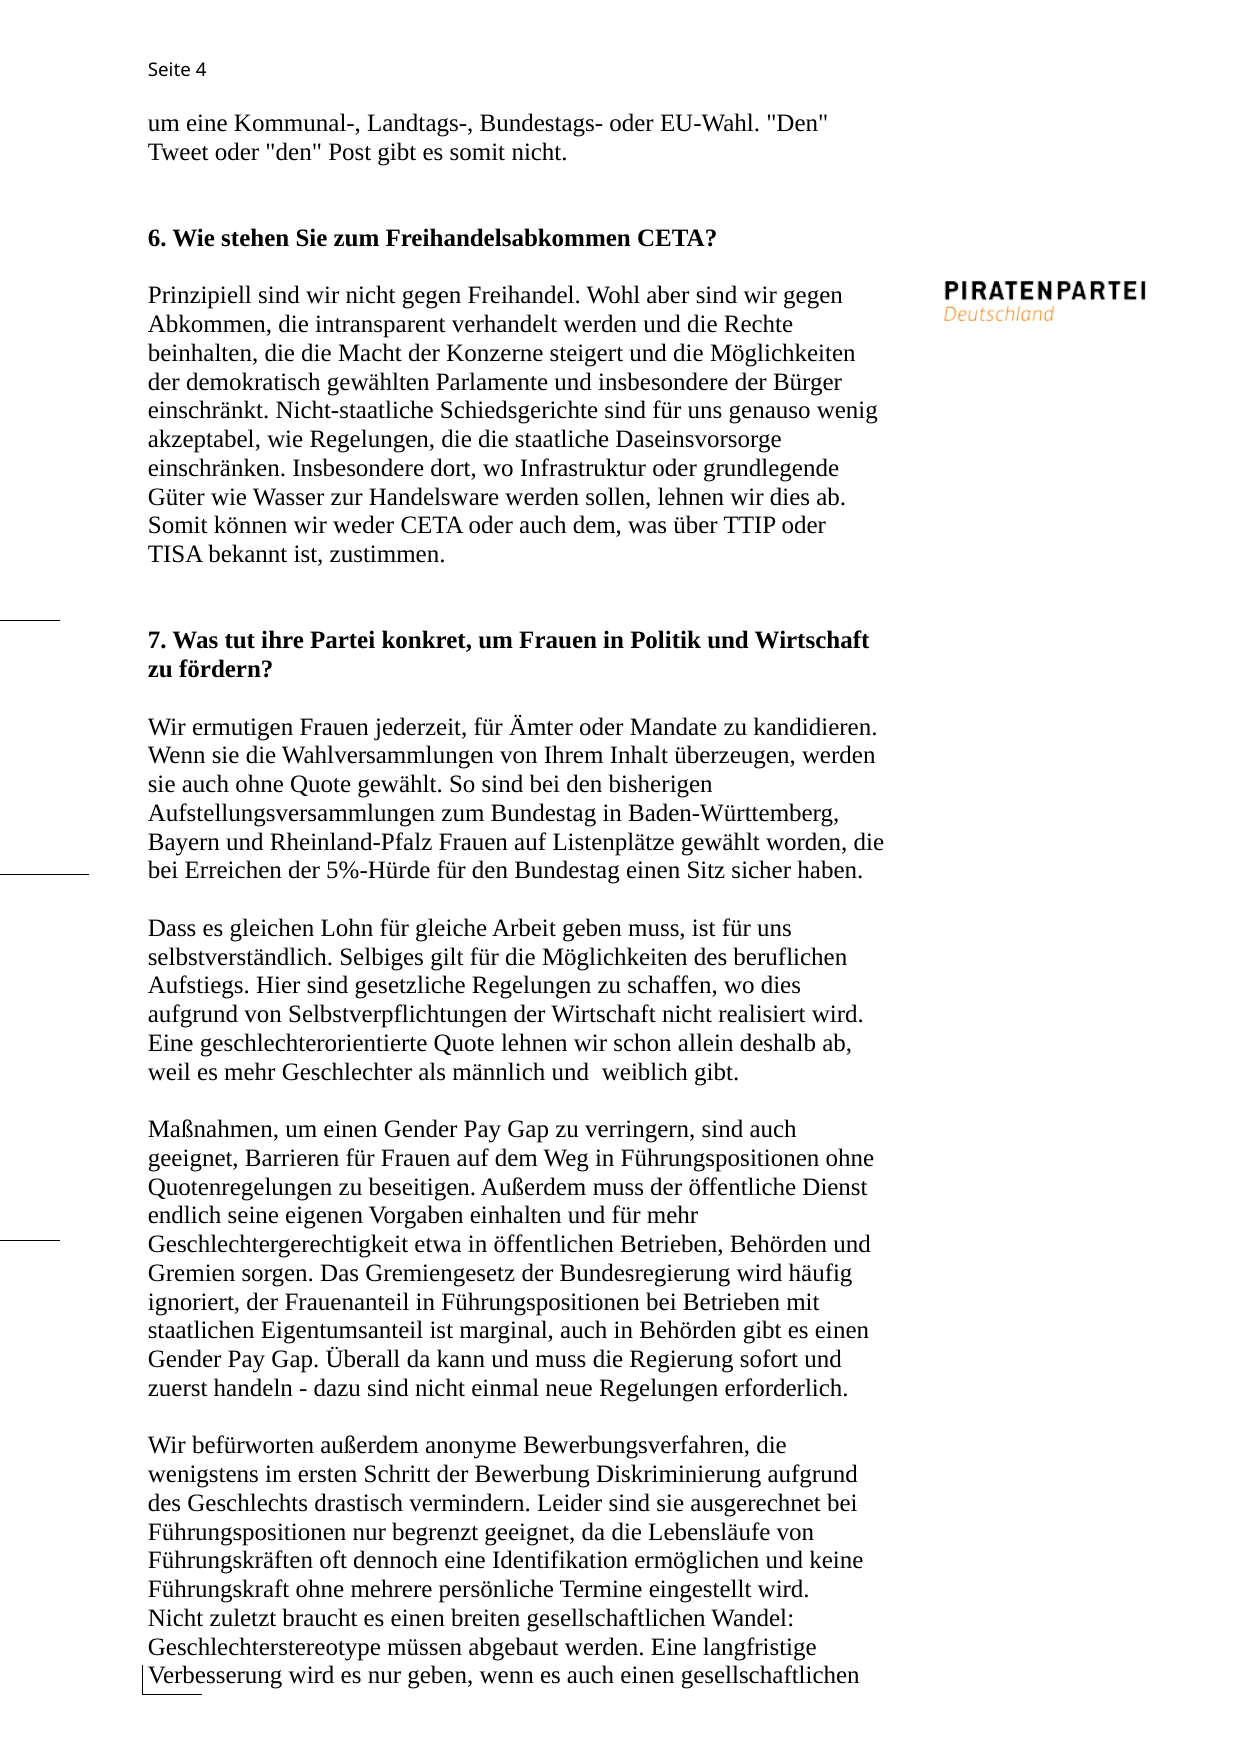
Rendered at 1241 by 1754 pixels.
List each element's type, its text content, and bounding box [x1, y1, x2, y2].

text um eine Kommunal-, Landtags-, Bundestags- oder EU-Wahl. "Den" Tweet oder "den" Post gibt es somit nicht. [148, 108, 886, 166]
text Nicht zuletzt braucht es einen breiten gesellschaftlichen Wandel: Geschlechterstereotype müssen abgebaut werden. Eine langfristige Verbesserung wird es nur geben, wenn es auch einen gesellschaftlichen [148, 1603, 886, 1689]
text 7. Was tut ihre Partei konkret, um Frauen in Politik und Wirtschaft zu fördern? [148, 626, 886, 683]
text Dass es gleichen Lohn für gleiche Arbeit geben muss, ist für uns selbstverständlich. Selbiges gilt für die Möglichkeiten des beruflichen Aufstiegs. Hier sind gesetzliche Regelungen zu schaffen, wo dies aufgrund von Selbstverpflichtungen der Wirtschaft nicht realisiert wird. Eine geschlechterorientierte Quote lehnen wir schon allein deshalb ab, weil es mehr Geschlechter als männlich und weiblich gibt. [148, 913, 886, 1086]
text Prinzipiell sind wir nicht gegen Freihandel. Wohl aber sind wir gegen Abkommen, die intransparent verhandelt werden und die Rechte beinhalten, die die Macht der Konzerne steigert und die Möglichkeiten der demokratisch gewählten Parlamente und insbesondere der Bürger einschränkt. Nicht-staatliche Schiedsgerichte sind für uns genauso wenig akzeptabel, wie Regelungen, die die staatliche Daseinsvorsorge einschränken. Insbesondere dort, wo Infrastruktur oder grundlegende Güter wie Wasser zur Handelsware werden sollen, lehnen wir dies ab. Somit können wir weder CETA oder auch dem, was über TTIP oder TISA bekannt ist, zustimmen. [148, 281, 886, 568]
text Wir befürworten außerdem anonyme Bewerbungsverfahren, die wenigstens im ersten Schritt der Bewerbung Diskriminierung aufgrund des Geschlechts drastisch vermindern. Leider sind sie ausgerechnet bei Führungspositionen nur begrenzt geeignet, da die Lebensläufe von Führungskräften oft dennoch eine Identifikation ermöglichen und keine Führungskraft ohne mehrere persönliche Termine eingestellt wird. [148, 1431, 886, 1603]
text Maßnahmen, um einen Gender Pay Gap zu verringern, sind auch geeignet, Barrieren für Frauen auf dem Weg in Führungspositionen ohne Quotenregelungen zu beseitigen. Außerdem muss der öffentliche Dienst endlich seine eigenen Vorgaben einhalten und für mehr Geschlechtergerechtigkeit etwa in öffentlichen Betrieben, Behörden und Gremien sorgen. Das Gremiengesetz der Bundesregierung wird häufig ignoriert, der Frauenanteil in Führungspositionen bei Betrieben mit staatlichen Eigentumsanteil ist marginal, auch in Behörden gibt es einen Gender Pay Gap. Überall da kann und muss die Regierung sofort und zuerst handeln - dazu sind nicht einmal neue Regelungen erforderlich. [148, 1114, 886, 1402]
text 6. Wie stehen Sie zum Freihandelsabkommen CETA? [148, 223, 886, 252]
text Wir ermutigen Frauen jederzeit, für Ämter oder Mandate zu kandidieren. Wenn sie die Wahlversammlungen von Ihrem Inhalt überzeugen, werden sie auch ohne Quote gewählt. So sind bei den bisherigen Aufstellungsversammlungen zum Bundestag in Baden-Württemberg, Bayern und Rheinland-Pfalz Frauen auf Listenplätze gewählt worden, die bei Erreichen der 5%-Hürde für den Bundestag einen Sitz sicher haben. [148, 712, 886, 884]
picture [821, 240, 1241, 361]
